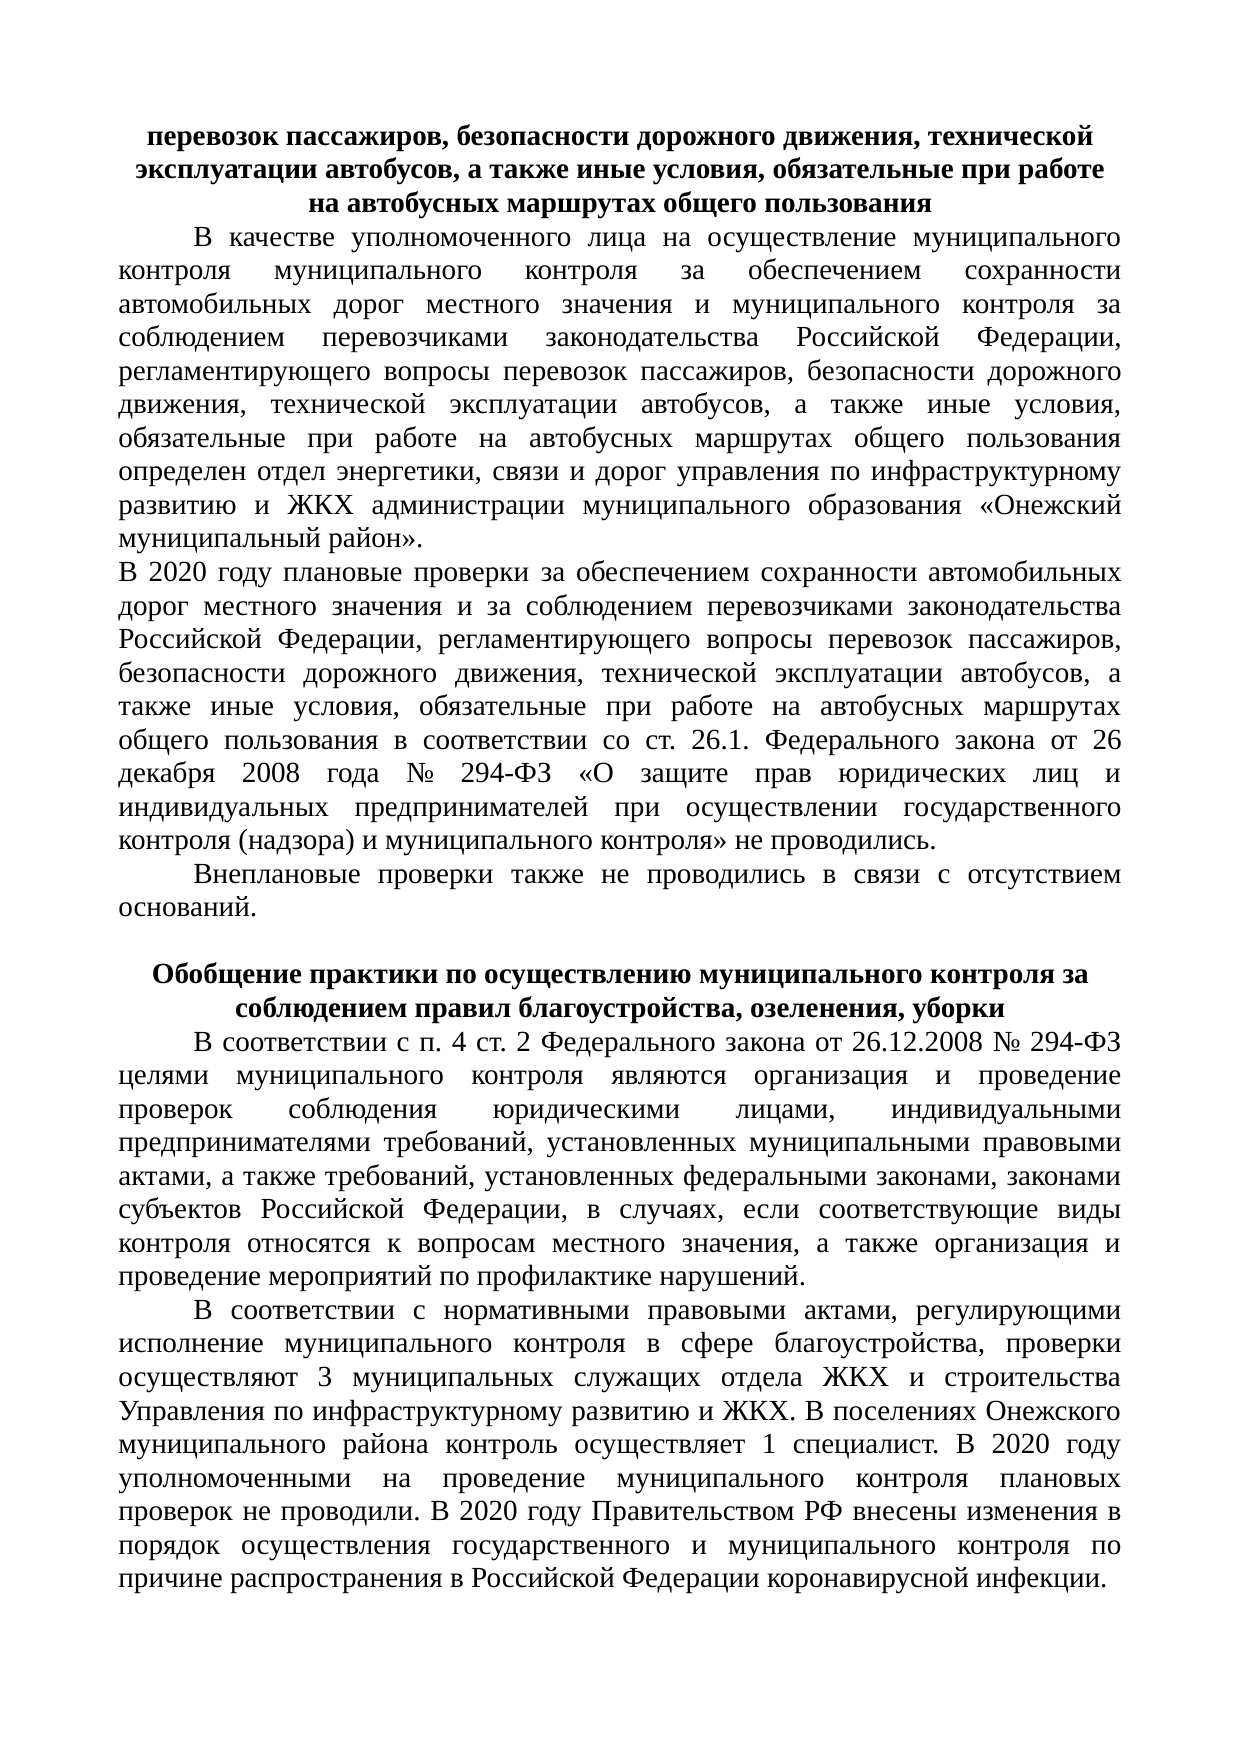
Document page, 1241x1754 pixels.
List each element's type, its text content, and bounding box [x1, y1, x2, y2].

text Обобщение практики по осуществлению муниципального контроля за соблюдением правил благоустройства, озеленения, уборки [118, 957, 1122, 1024]
text Внеплановые проверки также не проводились в связи с отсутствием оснований. [118, 856, 1122, 923]
text В соответствии с нормативными правовыми актами, регулирующими исполнение муниципального контроля в сфере благоустройства, проверки осуществляют 3 муниципальных служащих отдела ЖКХ и строительства Управления по инфраструктурному развитию и ЖКХ. В поселениях Онежского муниципального района контроль осуществляет 1 специалист. В 2020 году уполномоченными на проведение муниципального контроля плановых проверок не проводили. В 2020 году Правительством РФ внесены изменения в порядок осуществления государственного и муниципального контроля по причине распространения в Российской Федерации коронавирусной инфекции. [118, 1292, 1122, 1594]
text В 2020 году плановые проверки за обеспечением сохранности автомобильных дорог местного значения и за соблюдением перевозчиками законодательства Российской Федерации, регламентирующего вопросы перевозок пассажиров, безопасности дорожного движения, технической эксплуатации автобусов, а также иные условия, обязательные при работе на автобусных маршрутах общего пользования в соответствии со ст. 26.1. Федерального закона от 26 декабря 2008 года № 294-ФЗ «О защите прав юридических лиц и индивидуальных предпринимателей при осуществлении государственного контроля (надзора) и муниципального контроля» не проводились. [118, 554, 1122, 856]
text В качестве уполномоченного лица на осуществление муниципального контроля муниципального контроля за обеспечением сохранности автомобильных дорог местного значения и муниципального контроля за соблюдением перевозчиками законодательства Российской Федерации, регламентирующего вопросы перевозок пассажиров, безопасности дорожного движения, технической эксплуатации автобусов, а также иные условия, обязательные при работе на автобусных маршрутах общего пользования определен отдел энергетики, связи и дорог управления по инфраструктурному развитию и ЖКХ администрации муниципального образования «Онежский муниципальный район». [118, 219, 1122, 554]
text перевозок пассажиров, безопасности дорожного движения, технической эксплуатации автобусов, а также иные условия, обязательные при работе на автобусных маршрутах общего пользования [118, 118, 1122, 219]
text В соответствии с п. 4 ст. 2 Федерального закона от 26.12.2008 № 294-ФЗ целями муниципального контроля являются организация и проведение проверок соблюдения юридическими лицами, индивидуальными предпринимателями требований, установленных муниципальными правовыми актами, а также требований, установленных федеральными законами, законами субъектов Российской Федерации, в случаях, если соответствующие виды контроля относятся к вопросам местного значения, а также организация и проведение мероприятий по профилактике нарушений. [118, 1024, 1122, 1292]
